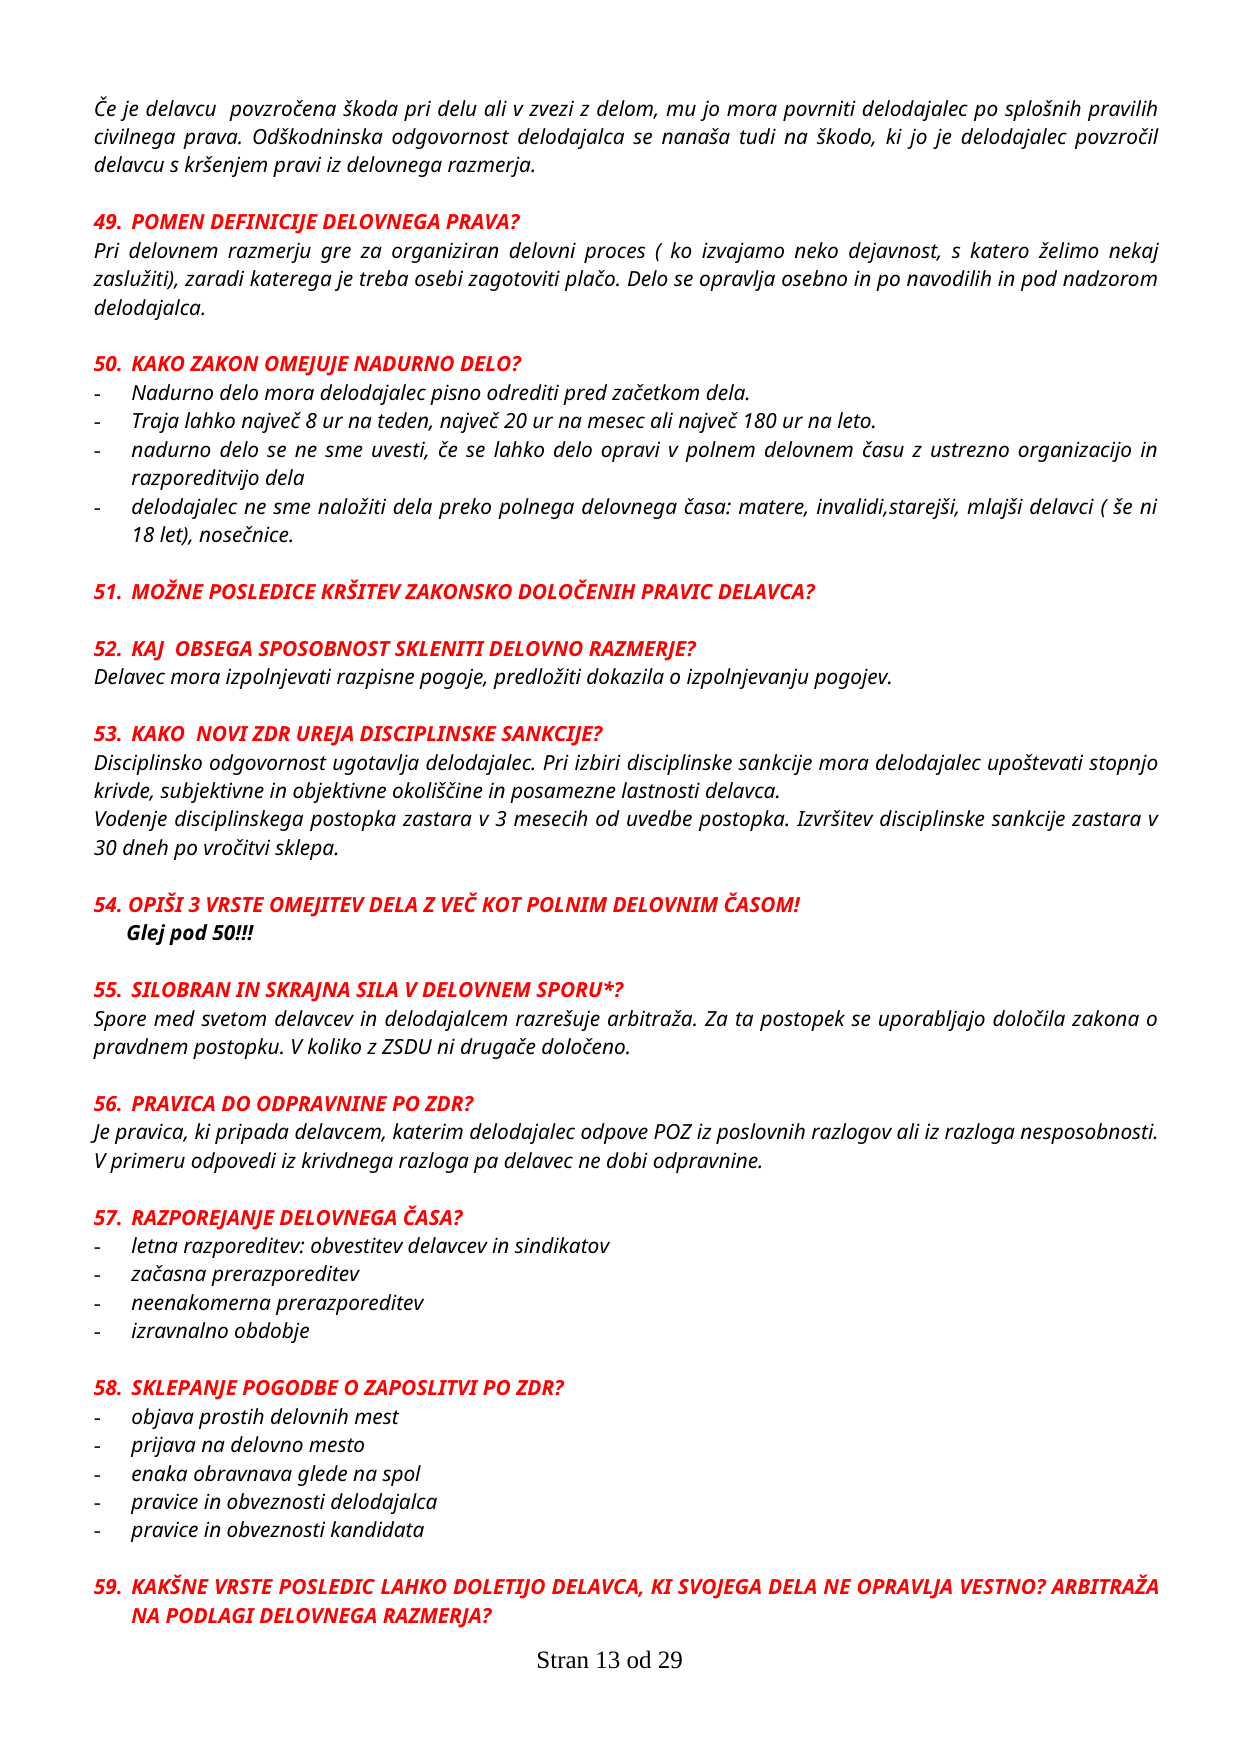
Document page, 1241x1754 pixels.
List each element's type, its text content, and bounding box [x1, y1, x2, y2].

list SKLEPANJE POGODBE O ZAPOSLITVI PO ZDR? [94, 1373, 1162, 1402]
text Če je delavcu povzročena škoda pri delu ali v zvezi z delom, mu jo mora povrniti delodajalec po splošnih pravilih civilnega prava. Odškodninska odgovornost delodajalca se nanaša tudi na škodo, ki jo je delodajalec povzročil delavcu s kršenjem pravi iz delovnega razmerja. [94, 94, 1162, 179]
list MOŽNE POSLEDICE KRŠITEV ZAKONSKO DOLOČENIH PRAVIC DELAVCA? [94, 577, 1162, 606]
list Traja lahko največ 8 ur na teden, največ 20 ur na mesec ali največ 180 ur na leto. [94, 406, 1162, 435]
list izravnalno obdobje [94, 1316, 1162, 1345]
list KAKŠNE VRSTE POSLEDIC LAHKO DOLETIJO DELAVCA, KI SVOJEGA DELA NE OPRAVLJA VESTNO? ARBITRAŽA NA PODLAGI DELOVNEGA RAZMERJA? [94, 1572, 1162, 1629]
list POMEN DEFINICIJE DELOVNEGA PRAVA? [94, 207, 1162, 236]
list PRAVICA DO ODPRAVNINE PO ZDR? [94, 1089, 1162, 1117]
list SILOBRAN IN SKRAJNA SILA V DELOVNEM SPORU*? [94, 975, 1162, 1004]
list nadurno delo se ne sme uvesti, če se lahko delo opravi v polnem delovnem času z ustrezno organizacijo in razporeditvijo dela [94, 435, 1162, 492]
text 54. OPIŠI 3 VRSTE OMEJITEV DELA Z VEČ KOT POLNIM DELOVNIM ČASOM! [94, 890, 1162, 918]
text Pri delovnem razmerju gre za organiziran delovni proces ( ko izvajamo neko dejavnost, s katero želimo nekaj zaslužiti), zaradi katerega je treba osebi zagotoviti plačo. Delo se opravlja osebno in po navodilih in pod nadzorom delodajalca. [94, 236, 1162, 321]
list neenakomerna prerazporeditev [94, 1288, 1162, 1316]
list začasna prerazporeditev [94, 1259, 1162, 1288]
list KAKO ZAKON OMEJUJE NADURNO DELO? [94, 349, 1162, 378]
list KAJ OBSEGA SPOSOBNOST SKLENITI DELOVNO RAZMERJE? [94, 634, 1162, 662]
text Spore med svetom delavcev in delodajalcem razrešuje arbitraža. Za ta postopek se uporabljajo določila zakona o pravdnem postopku. V koliko z ZSDU ni drugače določeno. [94, 1004, 1162, 1061]
list enaka obravnava glede na spol [94, 1459, 1162, 1487]
list prijava na delovno mesto [94, 1430, 1162, 1459]
list Nadurno delo mora delodajalec pisno odrediti pred začetkom dela. [94, 378, 1162, 406]
list delodajalec ne sme naložiti dela preko polnega delovnega časa: matere, invalidi,starejši, mlajši delavci ( še ni 18 let), nosečnice. [94, 492, 1162, 549]
list letna razporeditev: obvestitev delavcev in sindikatov [94, 1231, 1162, 1259]
list pravice in obveznosti kandidata [94, 1516, 1162, 1544]
text Vodenje disciplinskega postopka zastara v 3 mesecih od uvedbe postopka. Izvršitev disciplinske sankcije zastara v 30 dneh po vročitvi sklepa. [94, 804, 1162, 861]
text Glej pod 50!!! [94, 918, 1162, 947]
list RAZPOREJANJE DELOVNEGA ČASA? [94, 1203, 1162, 1231]
text Delavec mora izpolnjevati razpisne pogoje, predložiti dokazila o izpolnjevanju pogojev. [94, 662, 1162, 691]
list objava prostih delovnih mest [94, 1402, 1162, 1430]
list pravice in obveznosti delodajalca [94, 1487, 1162, 1516]
list KAKO NOVI ZDR UREJA DISCIPLINSKE SANKCIJE? [94, 719, 1162, 748]
text Je pravica, ki pripada delavcem, katerim delodajalec odpove POZ iz poslovnih razlogov ali iz razloga nesposobnosti. V primeru odpovedi iz krivdnega razloga pa delavec ne dobi odpravnine. [94, 1117, 1162, 1174]
text Disciplinsko odgovornost ugotavlja delodajalec. Pri izbiri disciplinske sankcije mora delodajalec upoštevati stopnjo krivde, subjektivne in objektivne okoliščine in posamezne lastnosti delavca. [94, 748, 1162, 804]
